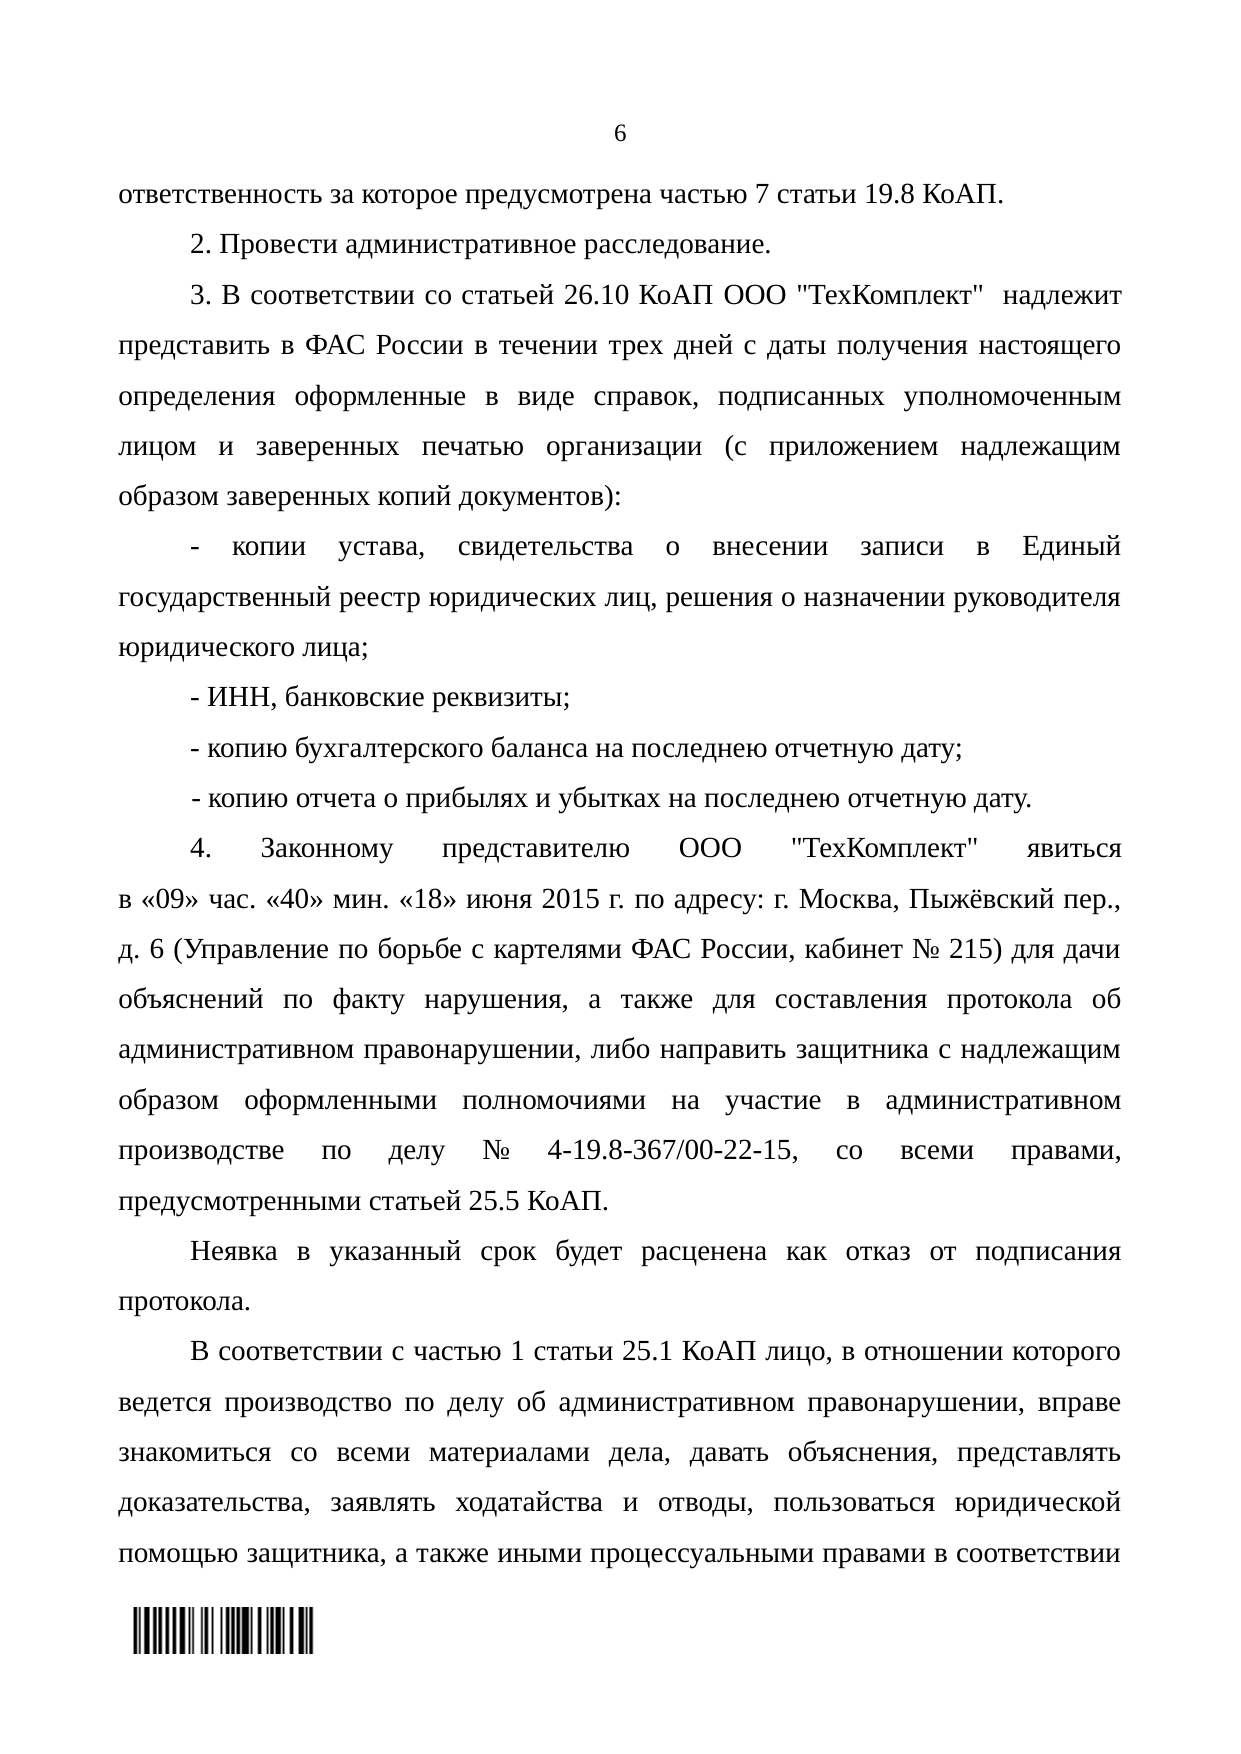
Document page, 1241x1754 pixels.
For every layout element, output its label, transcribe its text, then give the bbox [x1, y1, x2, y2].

text Неявка в указанный срок будет расценена как отказ от подписания протокола. [118, 1233, 1122, 1317]
text 3. В соответствии со статьей 26.10 КоАП ООО "ТехКомплект" надлежит представить в ФАС России в течении трех дней с даты получения настоящего определения оформленные в виде справок, подписанных уполномоченным лицом и заверенных печатью организации (с приложением надлежащим образом заверенных копий документов): [118, 277, 1122, 512]
text - копии устава, свидетельства о внесении записи в Единый государственный реестр юридических лиц, решения о назначении руководителя юридического лица; [118, 528, 1122, 663]
text 2. Провести административное расследование. [118, 227, 1122, 260]
text В соответствии с частью 1 статьи 25.1 КоАП лицо, в отношении которого ведется производство по делу об административном правонарушении, вправе знакомиться со всеми материалами дела, давать объяснения, представлять доказательства, заявлять ходатайства и отводы, пользоваться юридической помощью защитника, а также иными процессуальными правами в соответствии [118, 1333, 1122, 1568]
picture [118, 1607, 331, 1654]
list - копию отчета о прибылях и убытках на последнею отчетную дату. [118, 780, 1122, 814]
text - копию бухгалтерского баланса на последнею отчетную дату; [118, 730, 1122, 763]
text 4. Законному представителю ООО "ТехКомплект" явиться в «09» час. «40» мин. «18» июня 2015 г. по адресу: г. Москва, Пыжёвский пер., д. 6 (Управление по борьбе с картелями ФАС России, кабинет № 215) для дачи объяснений по факту нарушения, а также для составления протокола об административном правонарушении, либо направить защитника с надлежащим образом оформленными полномочиями на участие в административном производстве по делу № 4-19.8-367/00-22-15, со всеми правами, предусмотренными статьей 25.5 КоАП. [118, 830, 1122, 1216]
list ответственность за которое предусмотрена частью 7 статьи 19.8 КоАП. [118, 176, 1122, 210]
text - ИНН, банковские реквизиты; [118, 679, 1122, 713]
